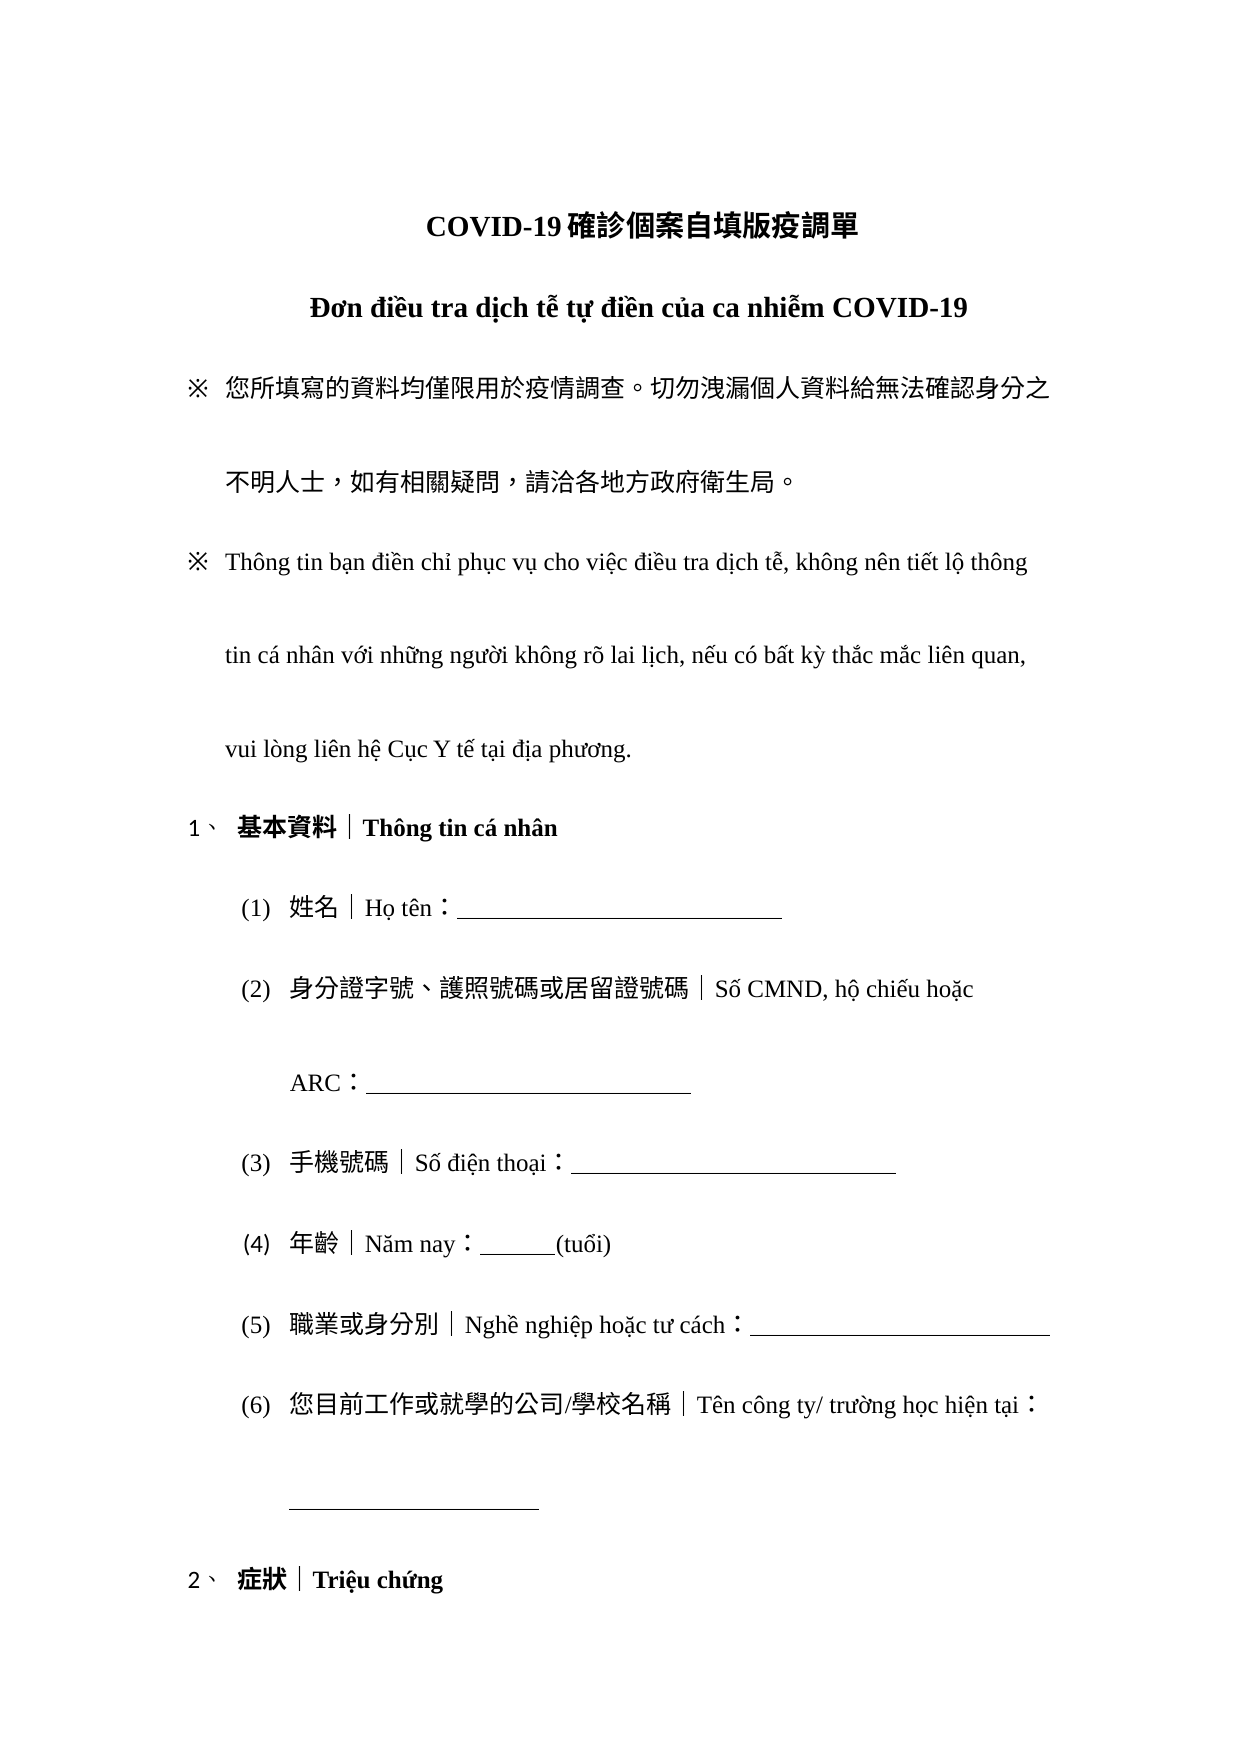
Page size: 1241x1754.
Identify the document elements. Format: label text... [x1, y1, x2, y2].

list 症狀｜Triệu chứng [187, 1536, 1053, 1598]
list Thông tin bạn điền chỉ phục vụ cho việc điều tra dịch tễ, không nên tiết lộ thông tin cá nhân với những người không rõ lai lịch, nếu có bất kỳ thắc mắc liên quan, vui lòng liên hệ Cục Y tế tại địa phương. [187, 519, 1053, 769]
list 您所填寫的資料均僅限用於疫情調查。切勿洩漏個人資料給無法確認身分之不明人士，如有相關疑問，請洽各地方政府衛生局。 [187, 345, 1053, 501]
list 基本資料｜Thông tin cá nhân [187, 784, 1053, 846]
list 您目前工作或就學的公司/學校名稱｜Tên công ty/ trường học hiện tại：＿＿＿＿＿＿＿＿＿＿ [270, 1361, 1053, 1517]
list 身分證字號、護照號碼或居留證號碼｜Số CMND, hộ chiếu hoặc ARC：＿＿＿＿＿＿＿＿＿＿＿＿＿ [270, 945, 1053, 1101]
text Đơn điều tra dịch tễ tự điền của ca nhiễm COVID-19 [225, 266, 1053, 328]
list 年齡｜Năm nay：＿＿＿(tuổi) [270, 1200, 1053, 1262]
text COVID-19確診個案自填版疫調單 [232, 182, 1053, 244]
list 姓名｜Họ tên：＿＿＿＿＿＿＿＿＿＿＿＿＿ [270, 864, 1053, 927]
list 職業或身分別｜Nghề nghiệp hoặc tư cách：＿＿＿＿＿＿＿＿＿＿＿＿ [270, 1281, 1053, 1343]
list 手機號碼｜Số điện thoại：＿＿＿＿＿＿＿＿＿＿＿＿＿ [270, 1119, 1053, 1182]
